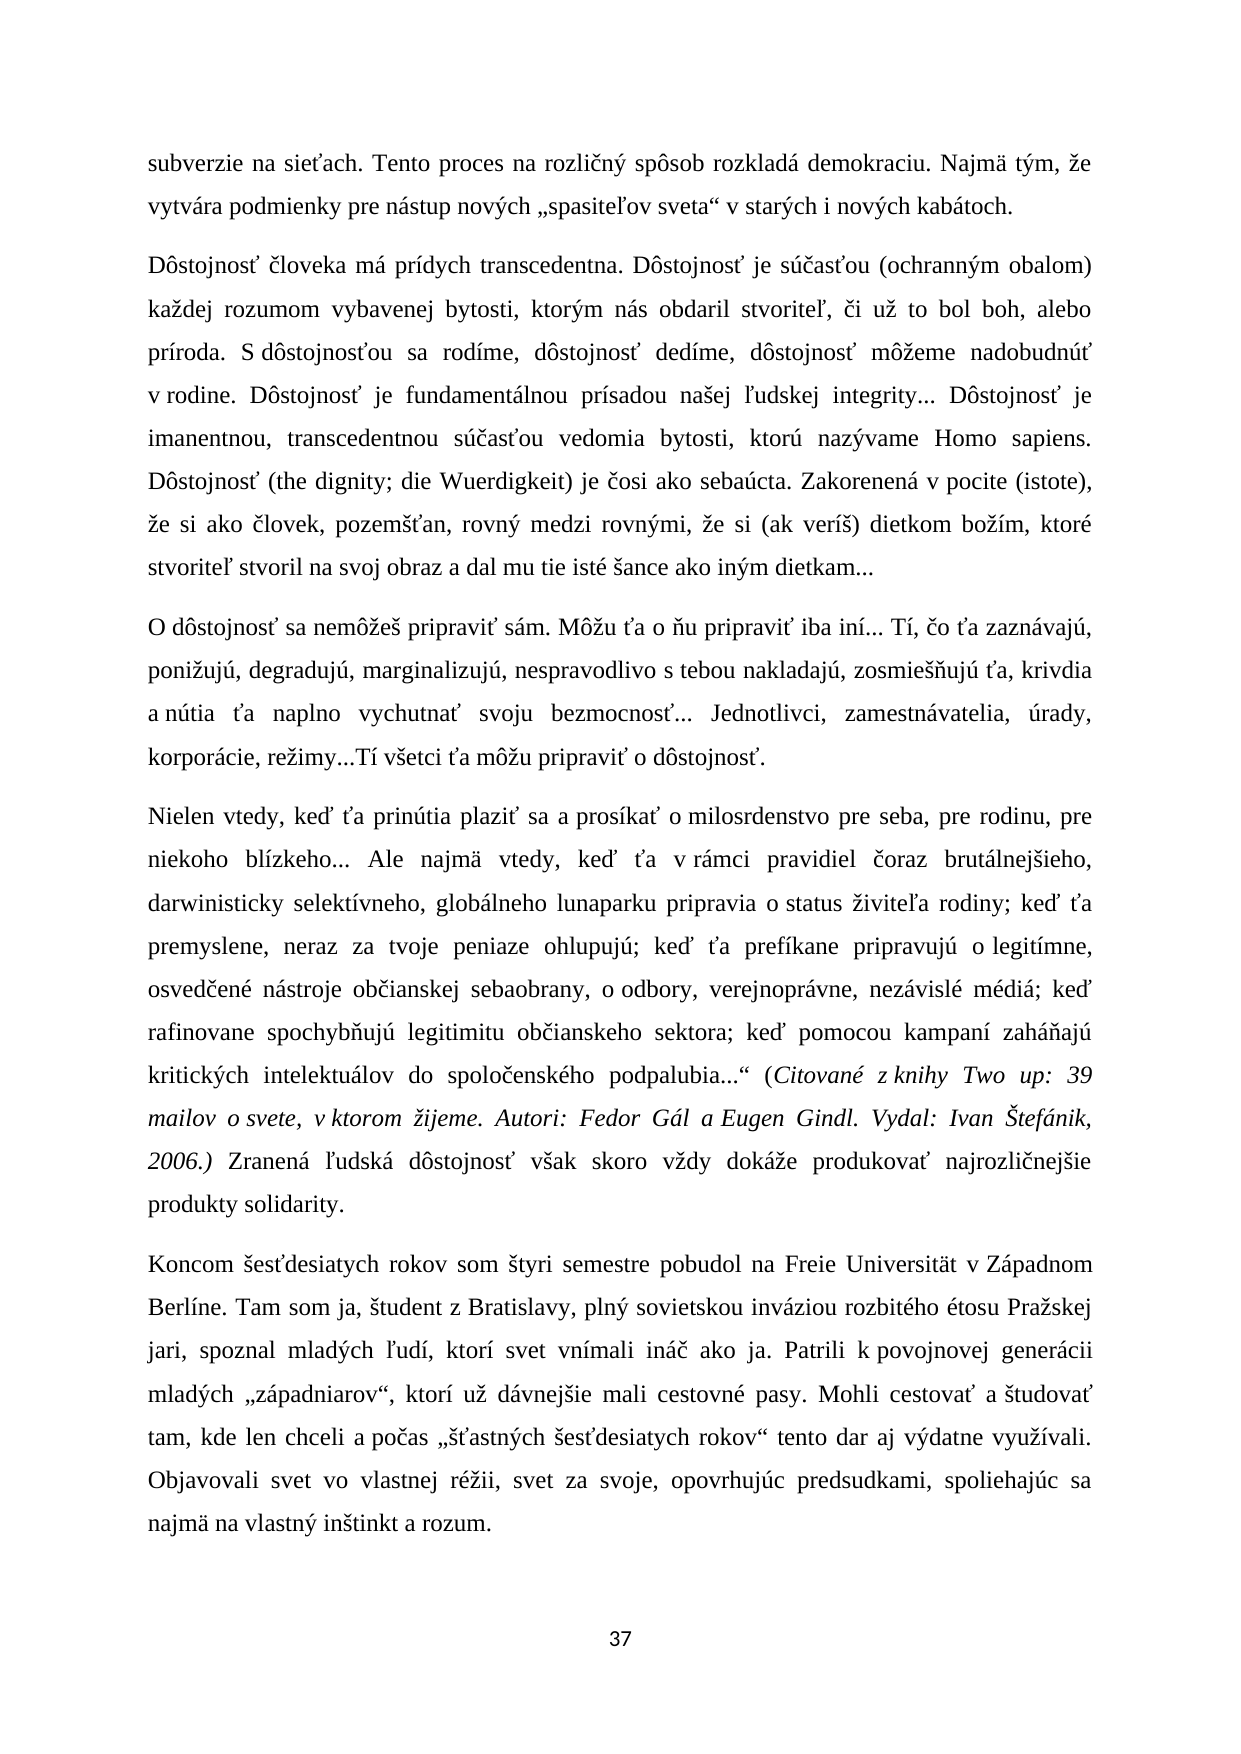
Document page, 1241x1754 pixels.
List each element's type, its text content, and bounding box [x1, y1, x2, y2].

text Koncom šesťdesiatych rokov som štyri semestre pobudol na Freie Universität v Západnom Berlíne. Tam som ja, študent z Bratislavy, plný sovietskou inváziou rozbitého étosu Pražskej jari, spoznal mladých ľudí, ktorí svet vnímali ináč ako ja. Patrili k povojnovej generácii mladých „západniarov“, ktorí už dávnejšie mali cestovné pasy. Mohli cestovať a študovať tam, kde len chceli a počas „šťastných šesťdesiatych rokov“ tento dar aj výdatne využívali. Objavovali svet vo vlastnej réžii, svet za svoje, opovrhujúc predsudkami, spoliehajúc sa najmä na vlastný inštinkt a rozum. [148, 1249, 1093, 1537]
text O dôstojnosť sa nemôžeš pripraviť sám. Môžu ťa o ňu pripraviť iba iní... Tí, čo ťa zaznávajú, ponižujú, degradujú, marginalizujú, nespravodlivo s tebou nakladajú, zosmiešňujú ťa, krivdia a nútia ťa naplno vychutnať svoju bezmocnosť... Jednotlivci, zamestnávatelia, úrady, korporácie, režimy...Tí všetci ťa môžu pripraviť o dôstojnosť. [148, 612, 1093, 770]
text Dôstojnosť človeka má prídych transcedentna. Dôstojnosť je súčasťou (ochranným obalom) každej rozumom vybavenej bytosti, ktorým nás obdaril stvoriteľ, či už to bol boh, alebo príroda. S dôstojnosťou sa rodíme, dôstojnosť dedíme, dôstojnosť môžeme nadobudnúť v rodine. Dôstojnosť je fundamentálnou prísadou našej ľudskej integrity... Dôstojnosť je imanentnou, transcedentnou súčasťou vedomia bytosti, ktorú nazývame Homo sapiens. Dôstojnosť (the dignity; die Wuerdigkeit) je čosi ako sebaúcta. Zakorenená v pocite (istote), že si ako človek, pozemšťan, rovný medzi rovnými, že si (ak veríš) dietkom božím, ktoré stvoriteľ stvoril na svoj obraz a dal mu tie isté šance ako iným dietkam... [148, 251, 1093, 581]
text subverzie na sieťach. Tento proces na rozličný spôsob rozkladá demokraciu. Najmä tým, že vytvára podmienky pre nástup nových „spasiteľov sveta“ v starých i nových kabátoch. [148, 148, 1093, 219]
text Nielen vtedy, keď ťa prinútia plaziť sa a prosíkať o milosrdenstvo pre seba, pre rodinu, pre niekoho blízkeho... Ale najmä vtedy, keď ťa v rámci pravidiel čoraz brutálnejšieho, darwinisticky selektívneho, globálneho lunaparku pripravia o status živiteľa rodiny; keď ťa premyslene, neraz za tvoje peniaze ohlupujú; keď ťa prefíkane pripravujú o legitímne, osvedčené nástroje občianskej sebaobrany, o odbory, verejnoprávne, nezávislé médiá; keď rafinovane spochybňujú legitimitu občianskeho sektora; keď pomocou kampaní zaháňajú kritických intelektuálov do spoločenského podpalubia...“ (Citované z knihy Two up: 39 mailov o svete, v ktorom žijeme. Autori: Fedor Gál a Eugen Gindl. Vydal: Ivan Štefánik, 2006.) Zranená ľudská dôstojnosť však skoro vždy dokáže produkovať najrozličnejšie produkty solidarity. [148, 801, 1093, 1218]
